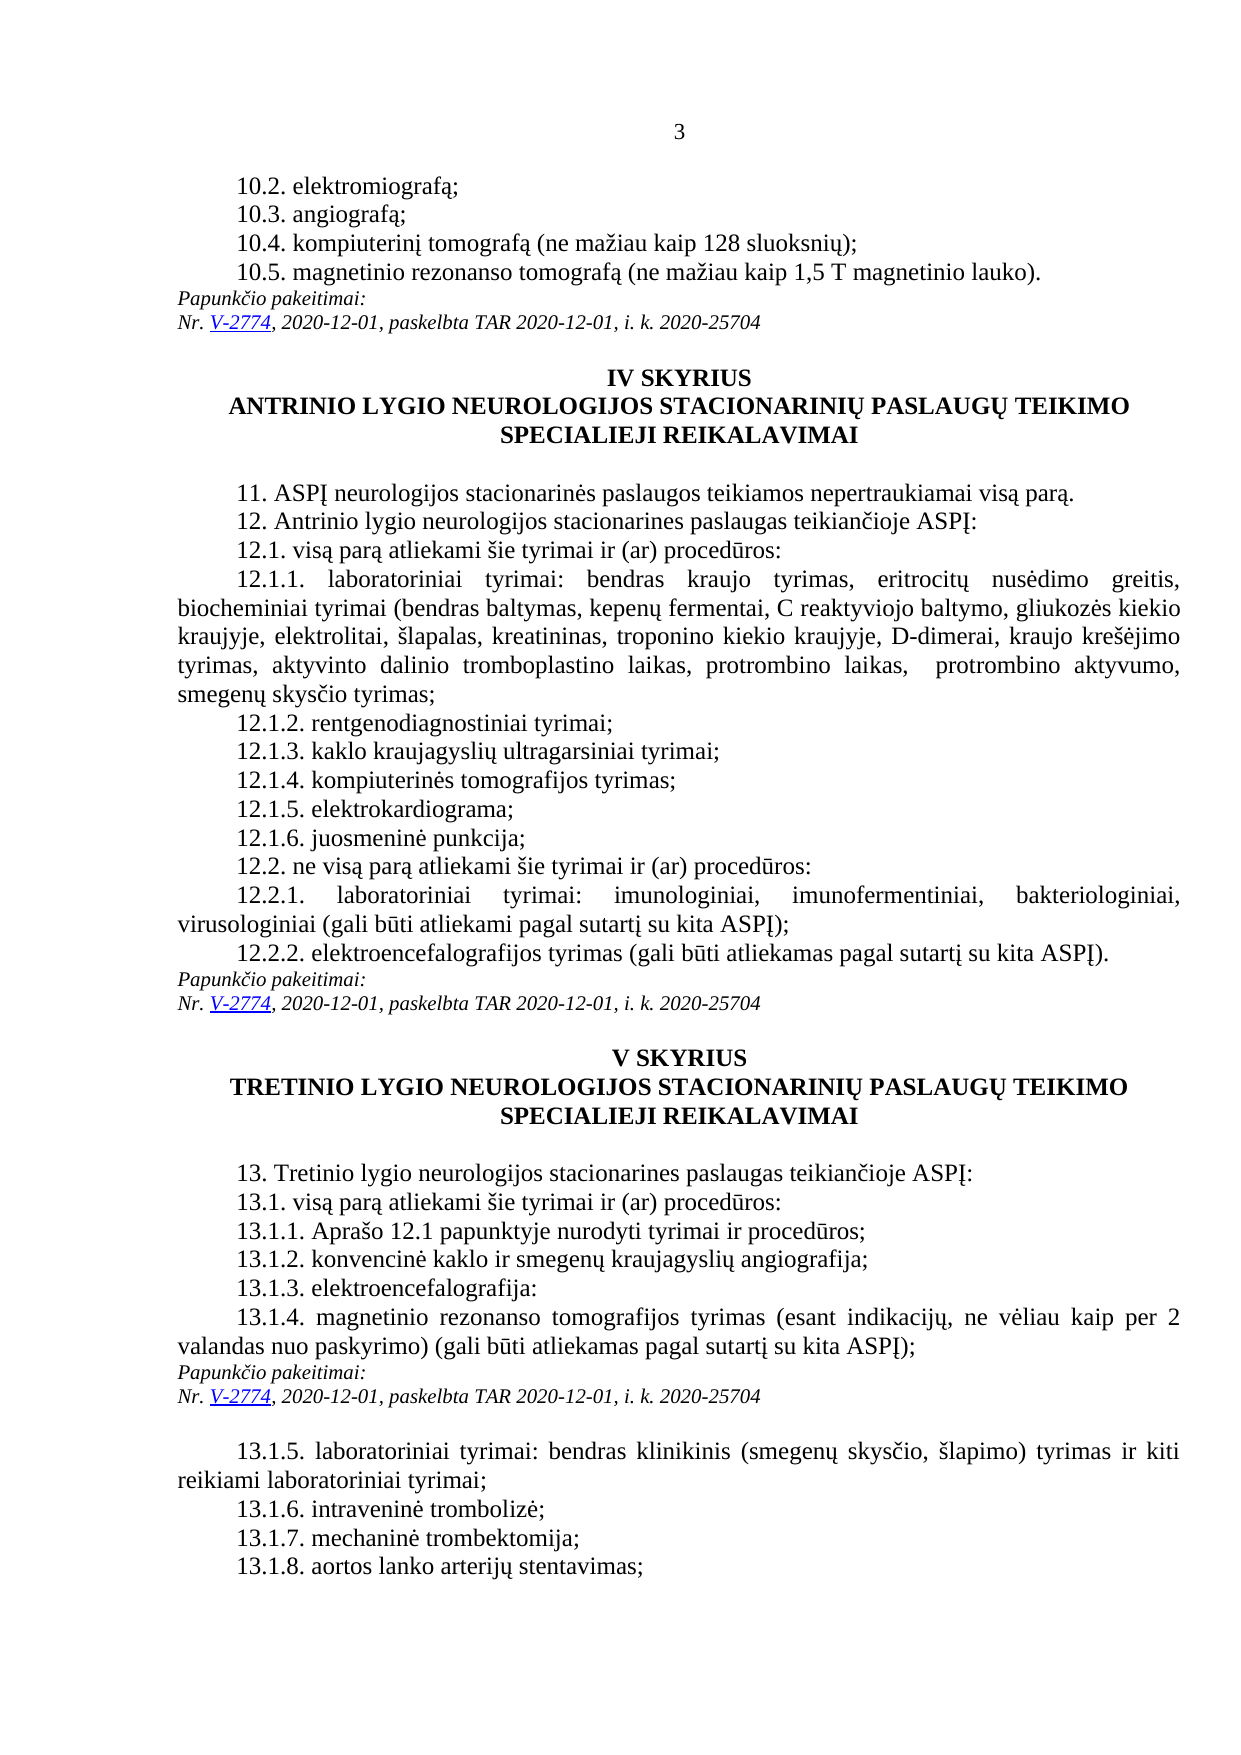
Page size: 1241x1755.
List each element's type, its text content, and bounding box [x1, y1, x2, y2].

text Papunkčio pakeitimai: [177, 1359, 1181, 1384]
text V SKYRIUS [177, 1043, 1181, 1072]
text 12.2.2. elektroencefalografijos tyrimas (gali būti atliekamas pagal sutartį su kita ASPĮ). [177, 938, 1181, 966]
text 11. ASPĮ neurologijos stacionarinės paslaugos teikiamos nepertraukiamai visą parą. [177, 478, 1181, 506]
text 12.2. ne visą parą atliekami šie tyrimai ir (ar) procedūros: [177, 851, 1181, 880]
text 12.2.1. laboratoriniai tyrimai: imunologiniai, imunofermentiniai, bakteriologiniai, virusologiniai (gali būti atliekami pagal sutartį su kita ASPĮ); [177, 880, 1181, 938]
text 10.2. elektromiografą; [177, 171, 1181, 199]
text 12. Antrinio lygio neurologijos stacionarines paslaugas teikiančioje ASPĮ: [177, 506, 1181, 535]
text 10.3. angiografą; [177, 199, 1181, 228]
text 12.1.4. kompiuterinės tomografijos tyrimas; [177, 765, 1181, 794]
text 13.1.8. aortos lanko arterijų stentavimas; [177, 1551, 1181, 1580]
text Nr. V-2774, 2020-12-01, paskelbta TAR 2020-12-01, i. k. 2020-25704 [177, 1384, 1181, 1408]
text 12.1.1. laboratoriniai tyrimai: bendras kraujo tyrimas, eritrocitų nusėdimo greitis, biocheminiai tyrimai (bendras baltymas, kepenų fermentai, C reaktyviojo baltymo, gliukozės kiekio kraujyje, elektrolitai, šlapalas, kreatininas, troponino kiekio kraujyje, D-dimerai, kraujo krešėjimo tyrimas, aktyvinto dalinio tromboplastino laikas, protrombino laikas, protrombino aktyvumo, smegenų skysčio tyrimas; [177, 564, 1181, 708]
text 13.1.3. elektroencefalografija: [177, 1273, 1181, 1302]
text 12.1. visą parą atliekami šie tyrimai ir (ar) procedūros: [177, 535, 1181, 564]
text 10.5. magnetinio rezonanso tomografą (ne mažiau kaip 1,5 T magnetinio lauko). [177, 257, 1181, 286]
text 12.1.6. juosmeninė punkcija; [177, 823, 1181, 851]
text 13. Tretinio lygio neurologijos stacionarines paslaugas teikiančioje ASPĮ: [177, 1158, 1181, 1187]
text 12.1.5. elektrokardiograma; [177, 794, 1181, 823]
text 13.1.2. konvencinė kaklo ir smegenų kraujagyslių angiografija; [177, 1244, 1181, 1273]
text ANTRINIO LYGIO NEUROLOGIJOS STACIONARINIŲ PASLAUGŲ TEIKIMO SPECIALIEJI REIKALAVIMAI [177, 391, 1181, 449]
text Papunkčio pakeitimai: [177, 966, 1181, 991]
text 13.1.1. Aprašo 12.1 papunktyje nurodyti tyrimai ir procedūros; [177, 1216, 1181, 1244]
text 13.1. visą parą atliekami šie tyrimai ir (ar) procedūros: [177, 1187, 1181, 1216]
text IV SKYRIUS [177, 363, 1181, 391]
text Nr. V-2774, 2020-12-01, paskelbta TAR 2020-12-01, i. k. 2020-25704 [177, 991, 1181, 1014]
text TRETINIO LYGIO NEUROLOGIJOS STACIONARINIŲ PASLAUGŲ TEIKIMO SPECIALIEJI REIKALAVIMAI [177, 1072, 1181, 1129]
text 13.1.7. mechaninė trombektomija; [177, 1523, 1181, 1551]
text 12.1.3. kaklo kraujagyslių ultragarsiniai tyrimai; [177, 736, 1181, 765]
text 13.1.6. intraveninė trombolizė; [177, 1494, 1181, 1523]
text Papunkčio pakeitimai: [177, 286, 1181, 310]
text Nr. V-2774, 2020-12-01, paskelbta TAR 2020-12-01, i. k. 2020-25704 [177, 310, 1181, 334]
text 13.1.4. magnetinio rezonanso tomografijos tyrimas (esant indikacijų, ne vėliau kaip per 2 valandas nuo paskyrimo) (gali būti atliekamas pagal sutartį su kita ASPĮ); [177, 1302, 1181, 1359]
text 13.1.5. laboratoriniai tyrimai: bendras klinikinis (smegenų skysčio, šlapimo) tyrimas ir kiti reikiami laboratoriniai tyrimai; [177, 1436, 1181, 1494]
text 10.4. kompiuterinį tomografą (ne mažiau kaip 128 sluoksnių); [177, 228, 1181, 257]
text 12.1.2. rentgenodiagnostiniai tyrimai; [177, 708, 1181, 736]
